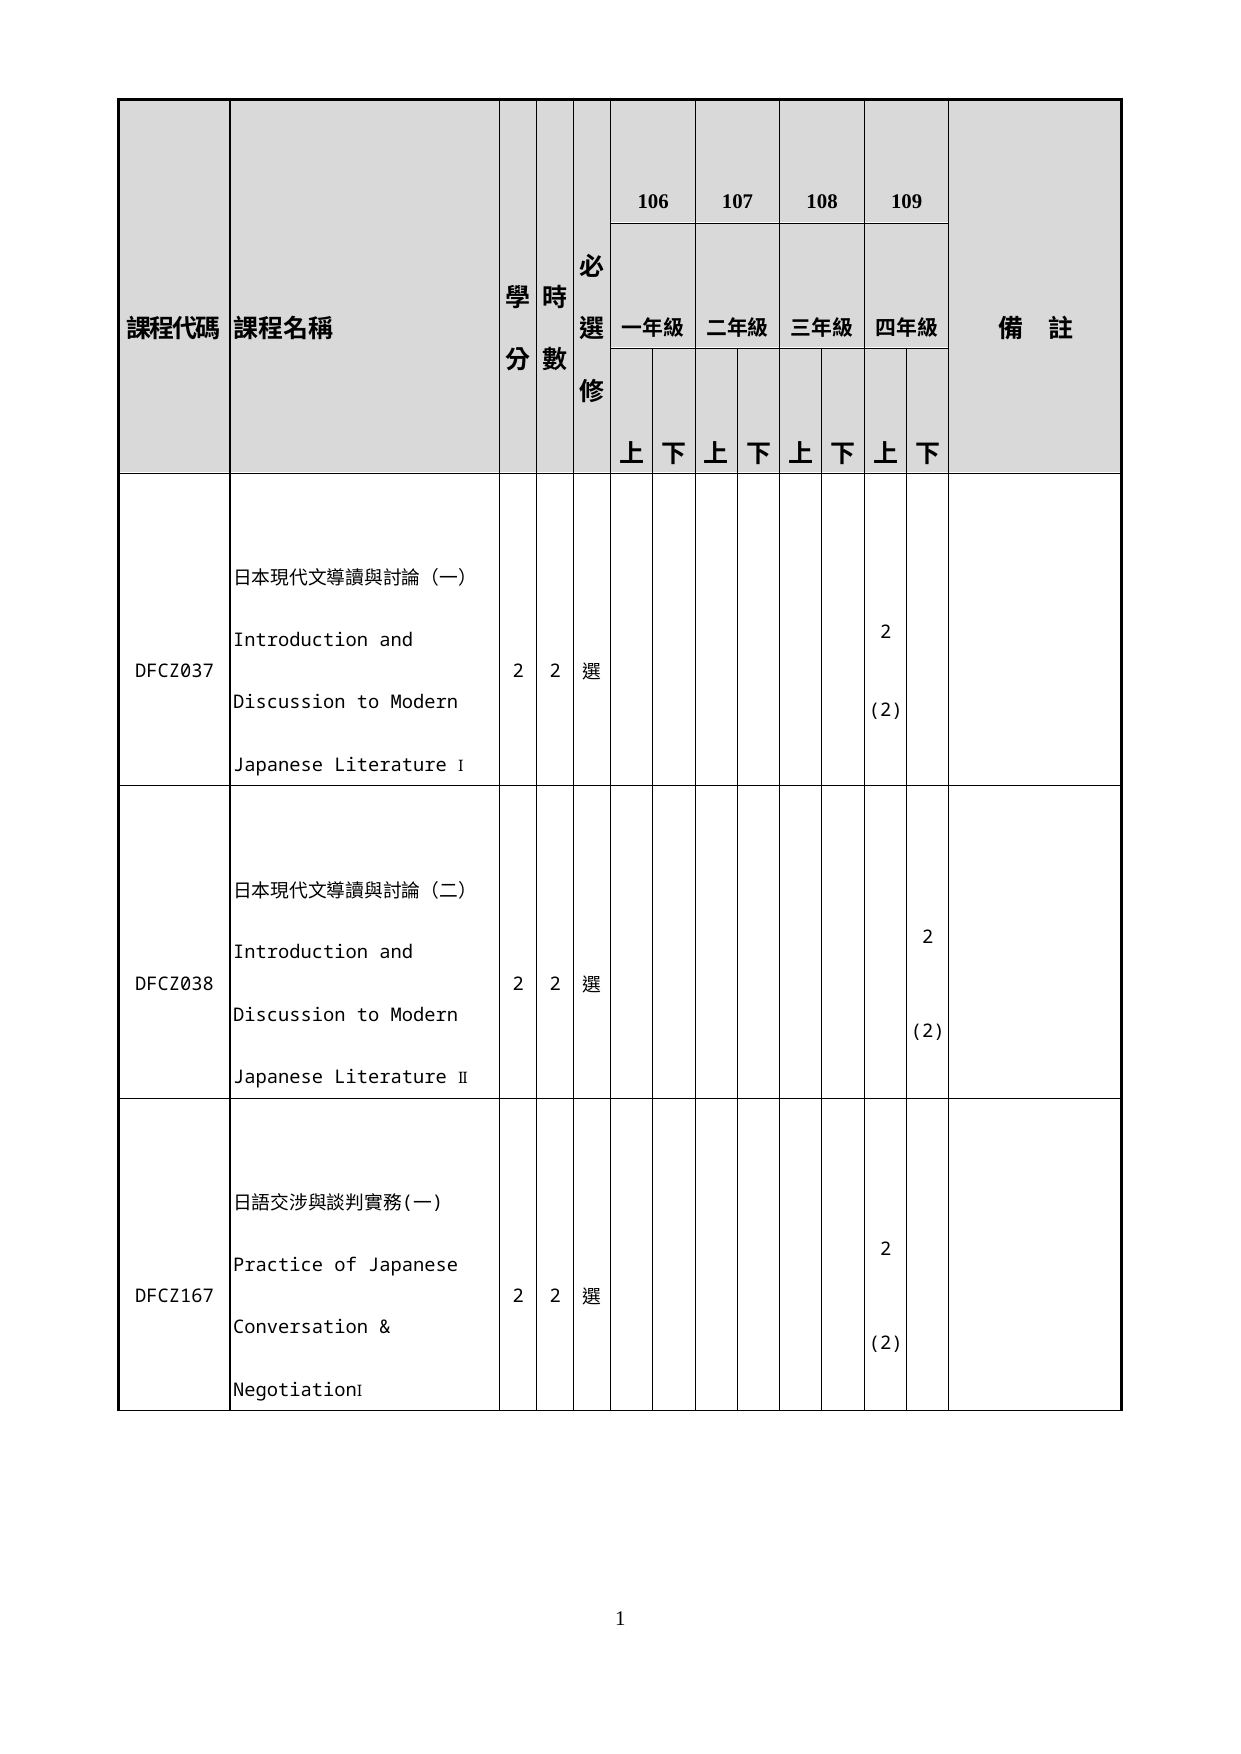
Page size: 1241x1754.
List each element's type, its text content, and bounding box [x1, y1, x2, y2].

table_cell [696, 786, 737, 1097]
table_cell 下 [738, 349, 779, 472]
table_cell [780, 474, 821, 785]
table_cell [780, 786, 821, 1097]
table_cell 上 [780, 349, 821, 472]
table_header 107 [696, 101, 779, 222]
table_cell [865, 786, 906, 1097]
table_cell [738, 474, 779, 785]
table_cell [949, 786, 1120, 1097]
table_cell [822, 474, 864, 785]
table_cell 2 [537, 786, 573, 1097]
table_header 109 [865, 101, 948, 222]
table_cell 下 [822, 349, 864, 472]
table_header 備 註 [949, 101, 1120, 472]
table_cell [653, 474, 695, 785]
table_cell 日本現代文導讀與討論（二） Introduction and Discussion to Modern Japanese Literature Ⅱ [231, 786, 499, 1097]
table_cell 2 (2) [865, 474, 906, 785]
table_cell 2 [500, 1099, 536, 1410]
table_cell 下 [653, 349, 695, 472]
table_cell 2 [500, 474, 536, 785]
table_cell [780, 1099, 821, 1410]
table_cell 2 [537, 1099, 573, 1410]
table_cell 選 [574, 474, 610, 785]
table_cell DFCZ037 [120, 474, 229, 785]
table_cell 下 [907, 349, 948, 472]
table_cell 2 [500, 786, 536, 1097]
table_cell 上 [696, 349, 737, 472]
table_cell [738, 786, 779, 1097]
table_cell 四年級 [865, 224, 948, 347]
table_cell [949, 1099, 1120, 1410]
table_cell DFCZ167 [120, 1099, 229, 1410]
table_cell DFCZ038 [120, 786, 229, 1097]
table_header 時數 [537, 101, 573, 472]
table_cell [653, 786, 695, 1097]
table_cell [907, 1099, 948, 1410]
table_cell 上 [865, 349, 906, 472]
table_header 課程名稱 [231, 101, 499, 472]
table_cell 2 (2) [907, 786, 948, 1097]
table_cell 日語交涉與談判實務(一) Practice of Japanese Conversation & NegotiationⅠ [231, 1099, 499, 1410]
table_cell 一年級 [611, 224, 695, 347]
table_cell 2 [537, 474, 573, 785]
table_cell 三年級 [780, 224, 864, 347]
table_cell [696, 1099, 737, 1410]
table_cell 2 (2) [865, 1099, 906, 1410]
table_cell [653, 1099, 695, 1410]
table_cell [822, 786, 864, 1097]
table_header 106 [611, 101, 695, 222]
table_header 學分 [500, 101, 536, 472]
table_cell [738, 1099, 779, 1410]
table_cell [907, 474, 948, 785]
table_cell 日本現代文導讀與討論（一） Introduction and Discussion to Modern Japanese Literature Ⅰ [231, 474, 499, 785]
table_cell 二年級 [696, 224, 779, 347]
table_header 108 [780, 101, 864, 222]
table_header 必選修 [574, 101, 610, 472]
table_cell 上 [611, 349, 652, 472]
table_cell 選 [574, 786, 610, 1097]
table_cell [949, 474, 1120, 785]
table_cell [611, 474, 652, 785]
table_cell [822, 1099, 864, 1410]
table_cell [611, 786, 652, 1097]
table_header 課程代碼 [120, 101, 229, 472]
table_cell 選 [574, 1099, 610, 1410]
table_cell [611, 1099, 652, 1410]
table_cell [696, 474, 737, 785]
